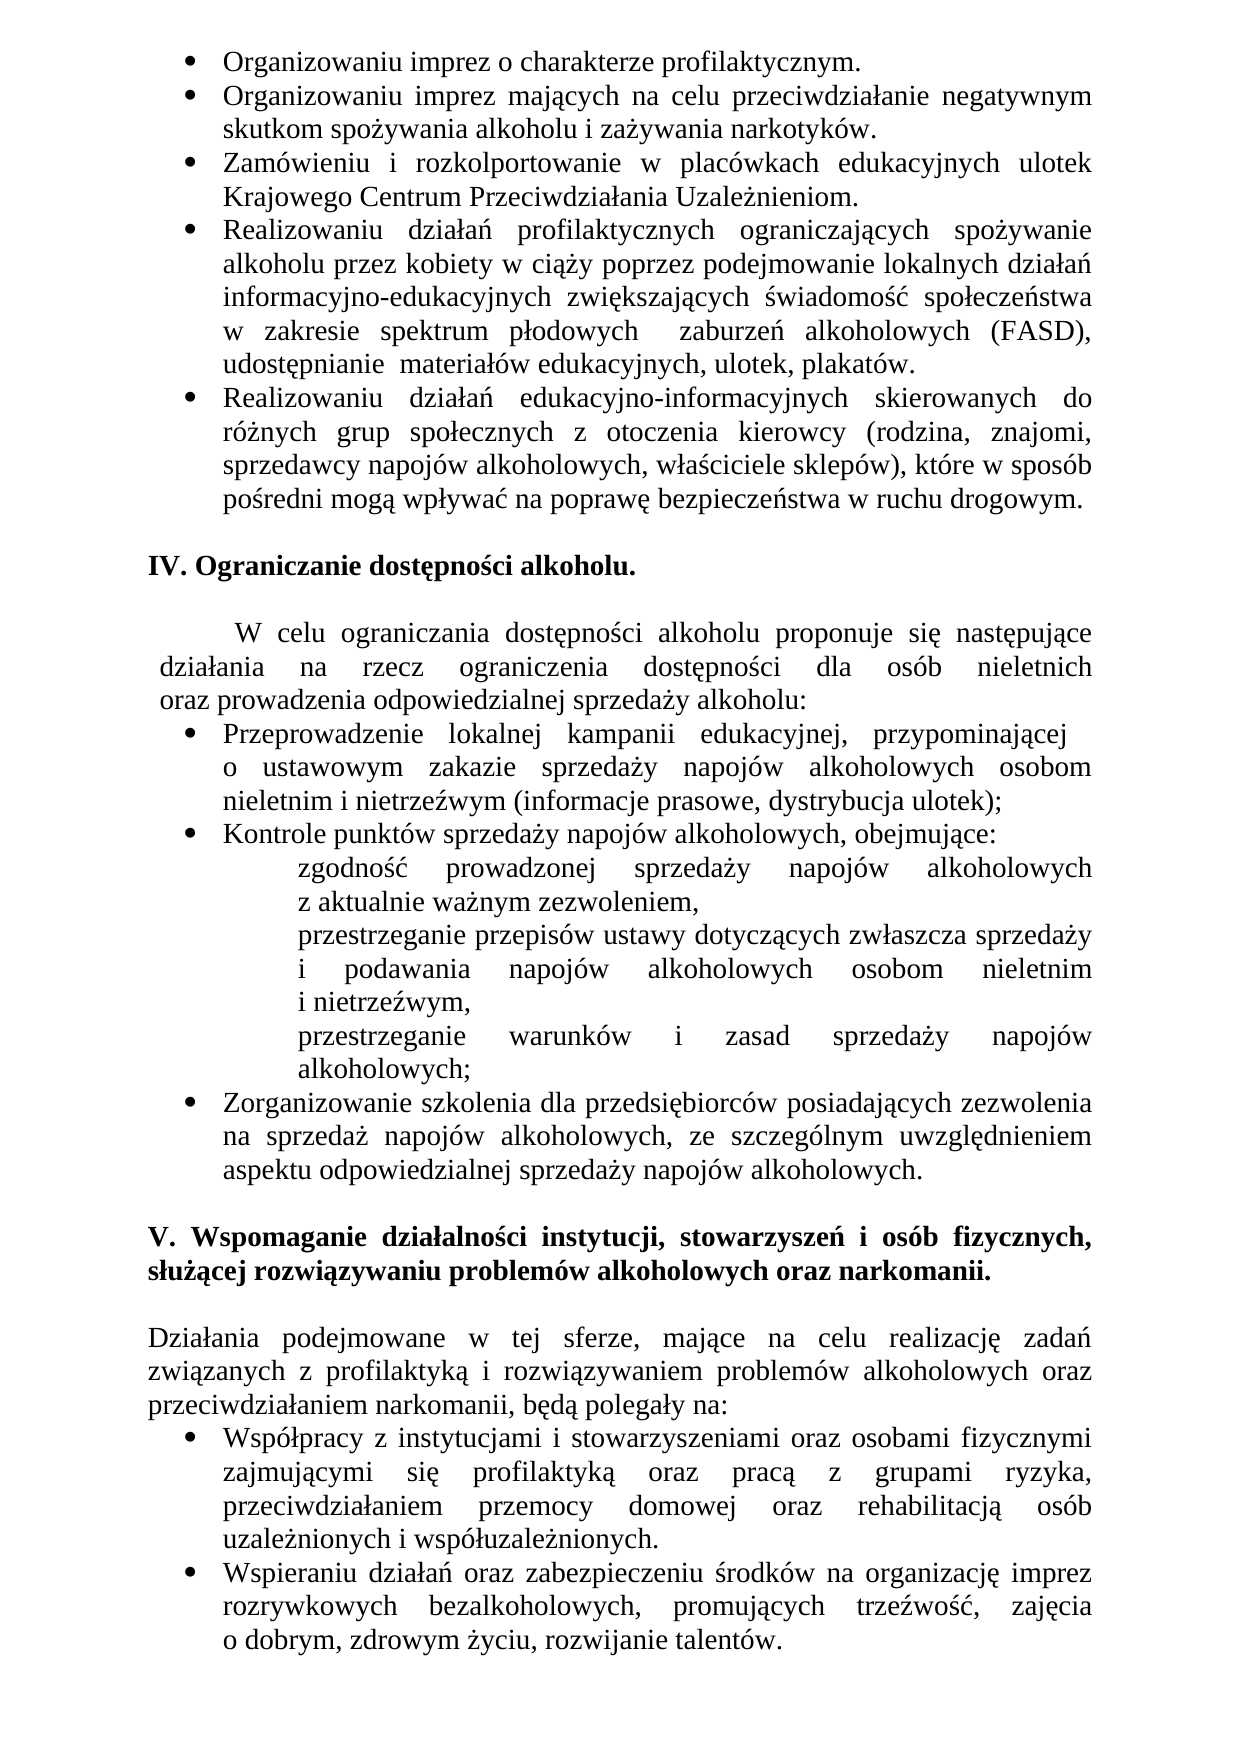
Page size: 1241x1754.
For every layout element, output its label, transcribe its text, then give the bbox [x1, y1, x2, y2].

list Organizowaniu imprez mających na celu przeciwdziałanie negatywnym skutkom spożywania alkoholu i zażywania narkotyków. [185, 78, 1093, 145]
list przestrzeganie warunków i zasad sprzedaży napojów alkoholowych; [260, 1018, 1093, 1085]
list Zorganizowanie szkolenia dla przedsiębiorców posiadających zezwolenia na sprzedaż napojów alkoholowych, ze szczególnym uwzględnieniem aspektu odpowiedzialnej sprzedaży napojów alkoholowych. [185, 1085, 1093, 1186]
list Organizowaniu imprez o charakterze profilaktycznym. [185, 44, 1093, 78]
list przestrzeganie przepisów ustawy dotyczących zwłaszcza sprzedaży i podawania napojów alkoholowych osobom nieletnim i nietrzeźwym, [260, 917, 1093, 1018]
list Kontrole punktów sprzedaży napojów alkoholowych, obejmujące: [185, 816, 1093, 850]
list Przeprowadzenie lokalnej kampanii edukacyjnej, przypominającej o ustawowym zakazie sprzedaży napojów alkoholowych osobom nieletnim i nietrzeźwym (informacje prasowe, dystrybucja ulotek); [185, 716, 1093, 816]
list Realizowaniu działań profilaktycznych ograniczających spożywanie alkoholu przez kobiety w ciąży poprzez podejmowanie lokalnych działań informacyjno-edukacyjnych zwiększających świadomość społeczeństwa w zakresie spektrum płodowych zaburzeń alkoholowych (FASD), udostępnianie materiałów edukacyjnych, ulotek, plakatów. [185, 212, 1093, 380]
list Realizowaniu działań edukacyjno-informacyjnych skierowanych do różnych grup społecznych z otoczenia kierowcy (rodzina, znajomi, sprzedawcy napojów alkoholowych, właściciele sklepów), które w sposób pośredni mogą wpływać na poprawę bezpieczeństwa w ruchu drogowym. [185, 380, 1093, 514]
text Działania podejmowane w tej sferze, mające na celu realizację zadań związanych z profilaktyką i rozwiązywaniem problemów alkoholowych oraz przeciwdziałaniem narkomanii, będą polegały na: [148, 1320, 1093, 1420]
text V. Wspomaganie działalności instytucji, stowarzyszeń i osób fizycznych, służącej rozwiązywaniu problemów alkoholowych oraz narkomanii. [148, 1219, 1093, 1286]
text W celu ograniczania dostępności alkoholu proponuje się następujące działania na rzecz ograniczenia dostępności dla osób nieletnich oraz prowadzenia odpowiedzialnej sprzedaży alkoholu: [159, 615, 1093, 716]
list Współpracy z instytucjami i stowarzyszeniami oraz osobami fizycznymi zajmującymi się profilaktyką oraz pracą z grupami ryzyka, przeciwdziałaniem przemocy domowej oraz rehabilitacją osób uzależnionych i współuzależnionych. [185, 1420, 1093, 1555]
list Zamówieniu i rozkolportowanie w placówkach edukacyjnych ulotek Krajowego Centrum Przeciwdziałania Uzależnieniom. [185, 145, 1093, 212]
list Wspieraniu działań oraz zabezpieczeniu środków na organizację imprez rozrywkowych bezalkoholowych, promujących trzeźwość, zajęcia o dobrym, zdrowym życiu, rozwijanie talentów. [185, 1555, 1093, 1655]
list zgodność prowadzonej sprzedaży napojów alkoholowych z aktualnie ważnym zezwoleniem, [260, 850, 1093, 917]
text IV. Ograniczanie dostępności alkoholu. [148, 548, 1093, 582]
